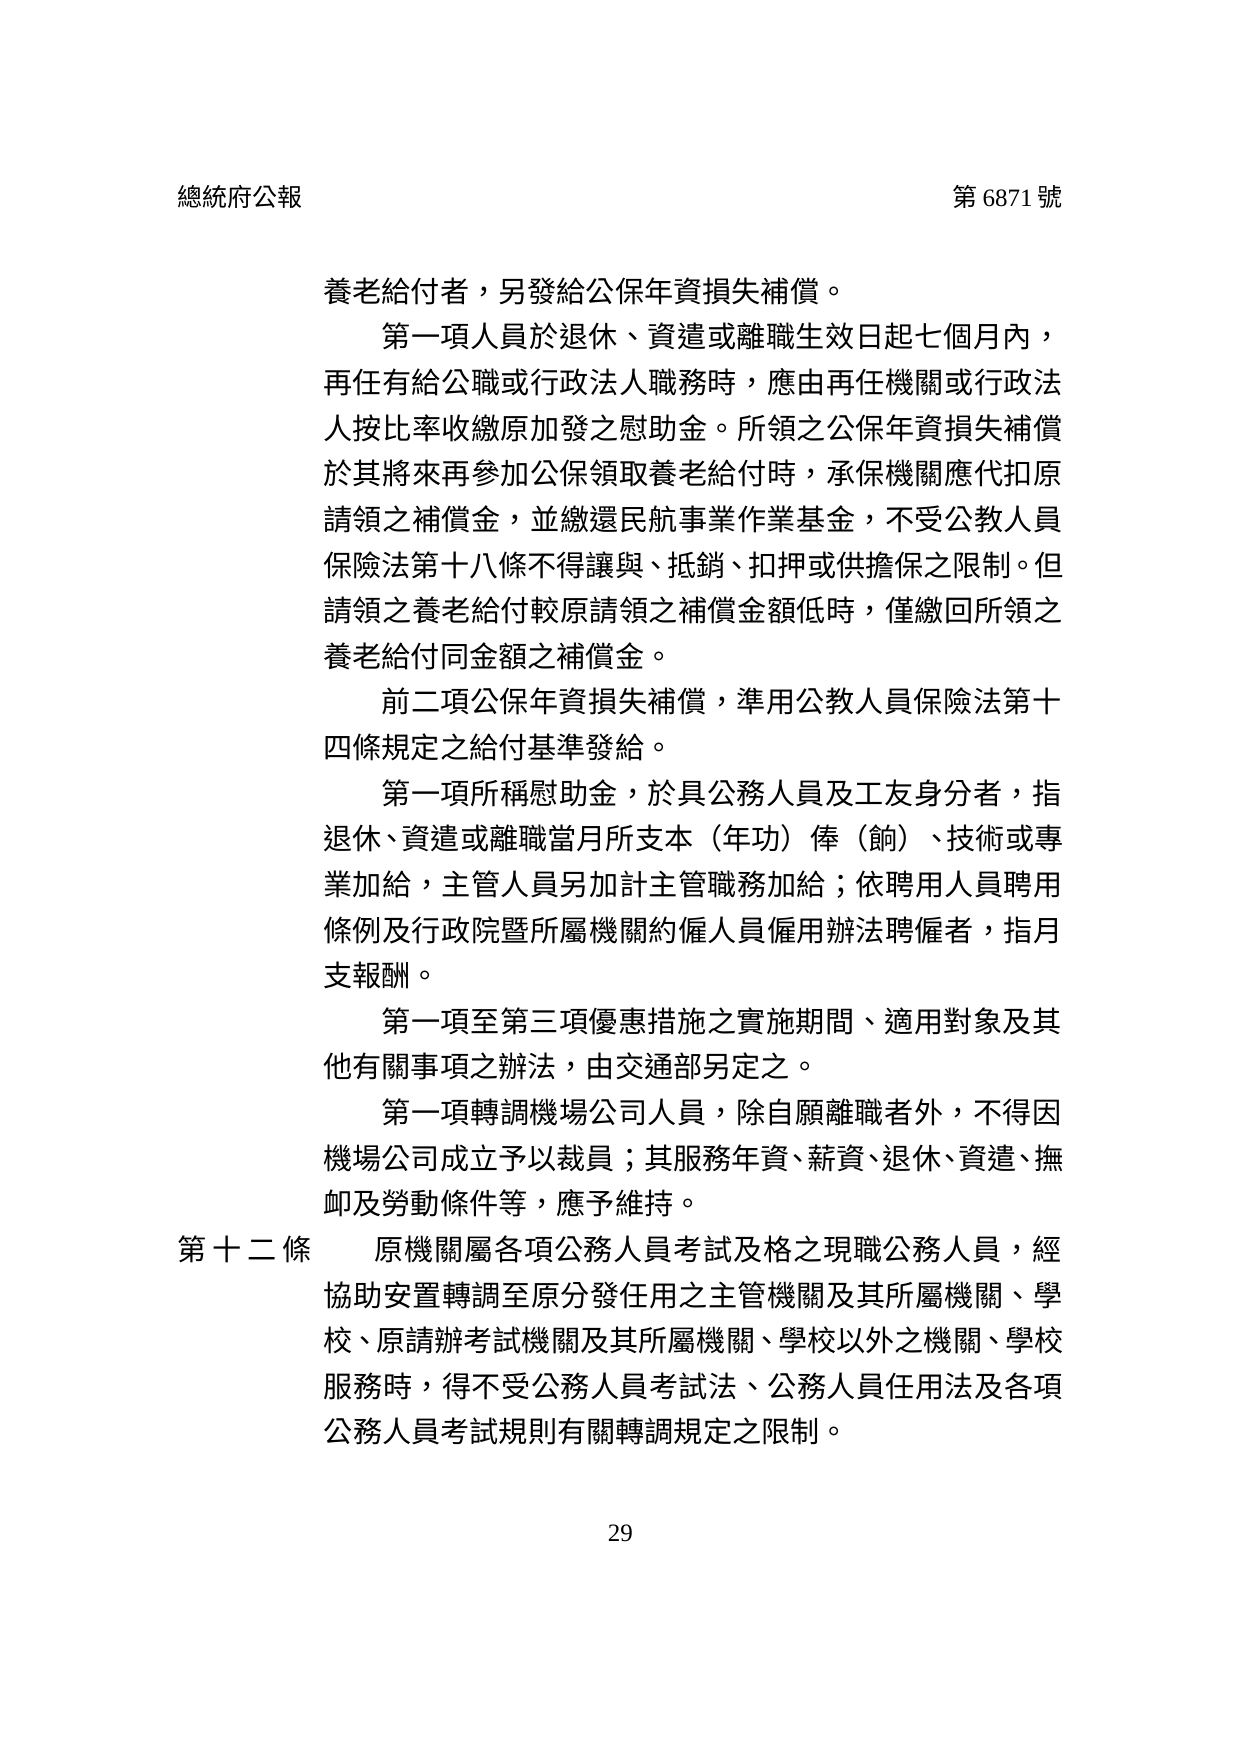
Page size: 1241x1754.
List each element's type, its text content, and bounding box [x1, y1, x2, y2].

text 第一項至第三項優惠措施之實施期間、適用對象及其他有關事項之辦法，由交通部另定之。 [323, 996, 1063, 1087]
text 第一項人員於退休、資遣或離職生效日起七個月內，再任有給公職或行政法人職務時，應由再任機關或行政法人按比率收繳原加發之慰助金。所領之公保年資損失補償，於其將來再參加公保領取養老給付時，承保機關應代扣原請領之補償金，並繳還民航事業作業基金，不受公教人員保險法第十八條不得讓與、抵銷、扣押或供擔保之限制。但請領之養老給付較原請領之補償金額低時，僅繳回所領之養老給付同金額之補償金。 [323, 311, 1063, 676]
text 第一項轉調機場公司人員，除自願離職者外，不得因機場公司成立予以裁員；其服務年資、薪資、退休、資遣、撫卹及勞動條件等，應予維持。 [323, 1087, 1063, 1224]
text 前二項公保年資損失補償，準用公教人員保險法第十四條規定之給付基準發給。 [323, 676, 1063, 768]
text 養老給付者，另發給公保年資損失補償。 [323, 266, 1063, 311]
text 第十二條 原機關屬各項公務人員考試及格之現職公務人員，經協助安置轉調至原分發任用之主管機關及其所屬機關、學校、原請辦考試機關及其所屬機關、學校以外之機關、學校服務時，得不受公務人員考試法、公務人員任用法及各項公務人員考試規則有關轉調規定之限制。 [177, 1224, 1063, 1452]
text 第一項所稱慰助金，於具公務人員及工友身分者，指退休、資遣或離職當月所支本（年功）俸（餉）、技術或專業加給，主管人員另加計主管職務加給；依聘用人員聘用條例及行政院暨所屬機關約僱人員僱用辦法聘僱者，指月支報酬。 [323, 768, 1063, 996]
